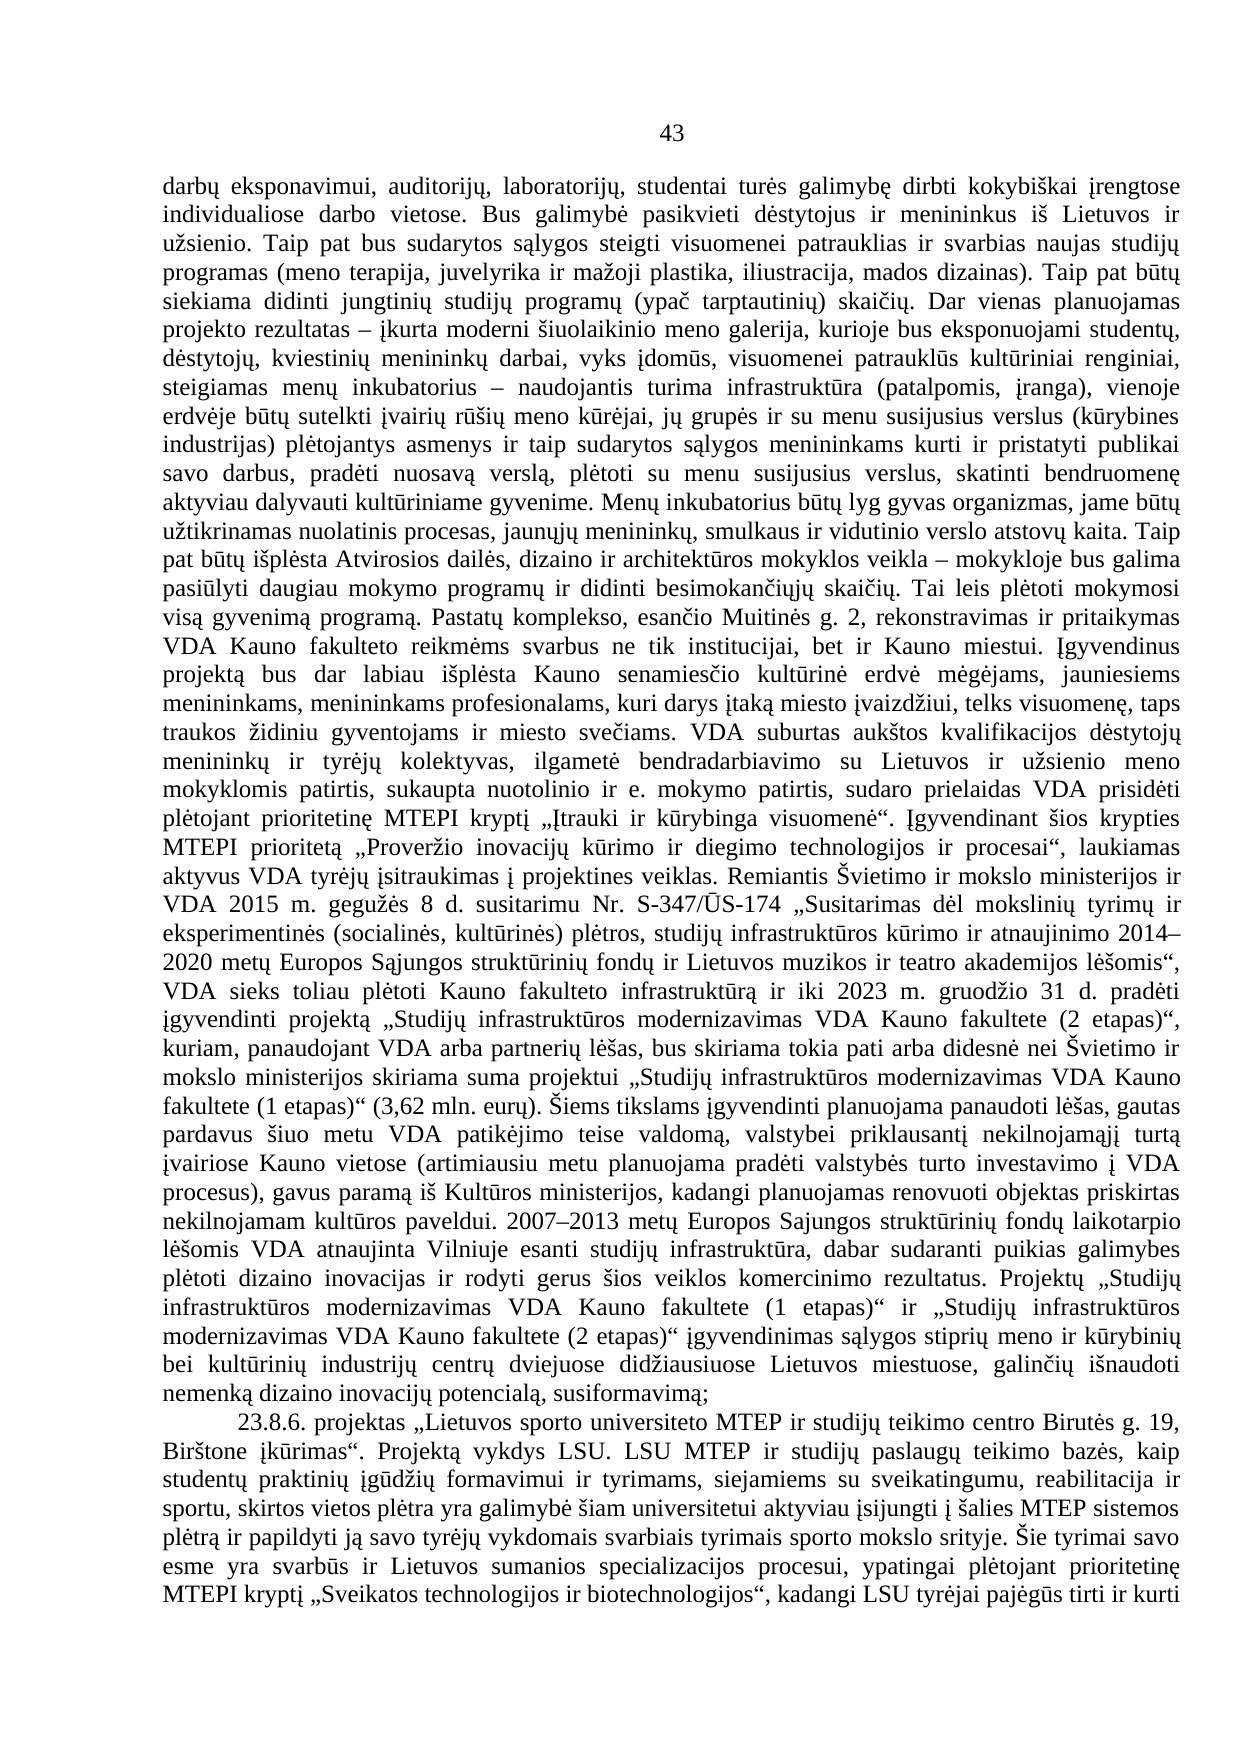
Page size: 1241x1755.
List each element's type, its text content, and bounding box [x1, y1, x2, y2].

text 23.8.6. projektas „Lietuvos sporto universiteto MTEP ir studijų teikimo centro Birutės g. 19, Birštone įkūrimas“. Projektą vykdys LSU. LSU MTEP ir studijų paslaugų teikimo bazės, kaip studentų praktinių įgūdžių formavimui ir tyrimams, siejamiems su sveikatingumu, reabilitacija ir sportu, skirtos vietos plėtra yra galimybė šiam universitetui aktyviau įsijungti į šalies MTEP sistemos plėtrą ir papildyti ją savo tyrėjų vykdomais svarbiais tyrimais sporto mokslo srityje. Šie tyrimai savo esme yra svarbūs ir Lietuvos sumanios specializacijos procesui, ypatingai plėtojant prioritetinę MTEPI kryptį „Sveikatos technologijos ir biotechnologijos“, kadangi LSU tyrėjai pajėgūs tirti ir kurti [162, 1407, 1181, 1608]
text darbų eksponavimui, auditorijų, laboratorijų, studentai turės galimybę dirbti kokybiškai įrengtose individualiose darbo vietose. Bus galimybė pasikvieti dėstytojus ir menininkus iš Lietuvos ir užsienio. Taip pat bus sudarytos sąlygos steigti visuomenei patrauklias ir svarbias naujas studijų programas (meno terapija, juvelyrika ir mažoji plastika, iliustracija, mados dizainas). Taip pat būtų siekiama didinti jungtinių studijų programų (ypač tarptautinių) skaičių. Dar vienas planuojamas projekto rezultatas – įkurta moderni šiuolaikinio meno galerija, kurioje bus eksponuojami studentų, dėstytojų, kviestinių menininkų darbai, vyks įdomūs, visuomenei patrauklūs kultūriniai renginiai, steigiamas menų inkubatorius – naudojantis turima infrastruktūra (patalpomis, įranga), vienoje erdvėje būtų sutelkti įvairių rūšių meno kūrėjai, jų grupės ir su menu susijusius verslus (kūrybines industrijas) plėtojantys asmenys ir taip sudarytos sąlygos menininkams kurti ir pristatyti publikai savo darbus, pradėti nuosavą verslą, plėtoti su menu susijusius verslus, skatinti bendruomenę aktyviau dalyvauti kultūriniame gyvenime. Menų inkubatorius būtų lyg gyvas organizmas, jame būtų užtikrinamas nuolatinis procesas, jaunųjų menininkų, smulkaus ir vidutinio verslo atstovų kaita. Taip pat būtų išplėsta Atvirosios dailės, dizaino ir architektūros mokyklos veikla – mokykloje bus galima pasiūlyti daugiau mokymo programų ir didinti besimokančiųjų skaičių. Tai leis plėtoti mokymosi visą gyvenimą programą. Pastatų komplekso, esančio Muitinės g. 2, rekonstravimas ir pritaikymas VDA Kauno fakulteto reikmėms svarbus ne tik institucijai, bet ir Kauno miestui. Įgyvendinus projektą bus dar labiau išplėsta Kauno senamiesčio kultūrinė erdvė mėgėjams, jauniesiems menininkams, menininkams profesionalams, kuri darys įtaką miesto įvaizdžiui, telks visuomenę, taps traukos židiniu gyventojams ir miesto svečiams. VDA suburtas aukštos kvalifikacijos dėstytojų menininkų ir tyrėjų kolektyvas, ilgametė bendradarbiavimo su Lietuvos ir užsienio meno mokyklomis patirtis, sukaupta nuotolinio ir e. mokymo patirtis, sudaro prielaidas VDA prisidėti plėtojant prioritetinę MTEPI kryptį „Įtrauki ir kūrybinga visuomenė“. Įgyvendinant šios krypties MTEPI prioritetą „Proveržio inovacijų kūrimo ir diegimo technologijos ir procesai“, laukiamas aktyvus VDA tyrėjų įsitraukimas į projektines veiklas. Remiantis Švietimo ir mokslo ministerijos ir VDA 2015 m. gegužės 8 d. susitarimu Nr. S-347/ŪS-174 „Susitarimas dėl mokslinių tyrimų ir eksperimentinės (socialinės, kultūrinės) plėtros, studijų infrastruktūros kūrimo ir atnaujinimo 2014–2020 metų Europos Sąjungos struktūrinių fondų ir Lietuvos muzikos ir teatro akademijos lėšomis“, VDA sieks toliau plėtoti Kauno fakulteto infrastruktūrą ir iki 2023 m. gruodžio 31 d. pradėti įgyvendinti projektą „Studijų infrastruktūros modernizavimas VDA Kauno fakultete (2 etapas)“, kuriam, panaudojant VDA arba partnerių lėšas, bus skiriama tokia pati arba didesnė nei Švietimo ir mokslo ministerijos skiriama suma projektui „Studijų infrastruktūros modernizavimas VDA Kauno fakultete (1 etapas)“ (3,62 mln. eurų). Šiems tikslams įgyvendinti planuojama panaudoti lėšas, gautas pardavus šiuo metu VDA patikėjimo teise valdomą, valstybei priklausantį nekilnojamąjį turtą įvairiose Kauno vietose (artimiausiu metu planuojama pradėti valstybės turto investavimo į VDA procesus), gavus paramą iš Kultūros ministerijos, kadangi planuojamas renovuoti objektas priskirtas nekilnojamam kultūros paveldui. 2007–2013 metų Europos Sajungos struktūrinių fondų laikotarpio lėšomis VDA atnaujinta Vilniuje esanti studijų infrastruktūra, dabar sudaranti puikias galimybes plėtoti dizaino inovacijas ir rodyti gerus šios veiklos komercinimo rezultatus. Projektų „Studijų infrastruktūros modernizavimas VDA Kauno fakultete (1 etapas)“ ir „Studijų infrastruktūros modernizavimas VDA Kauno fakultete (2 etapas)“ įgyvendinimas sąlygos stiprių meno ir kūrybinių bei kultūrinių industrijų centrų dviejuose didžiausiuose Lietuvos miestuose, galinčių išnaudoti nemenką dizaino inovacijų potencialą, susiformavimą; [162, 171, 1181, 1407]
